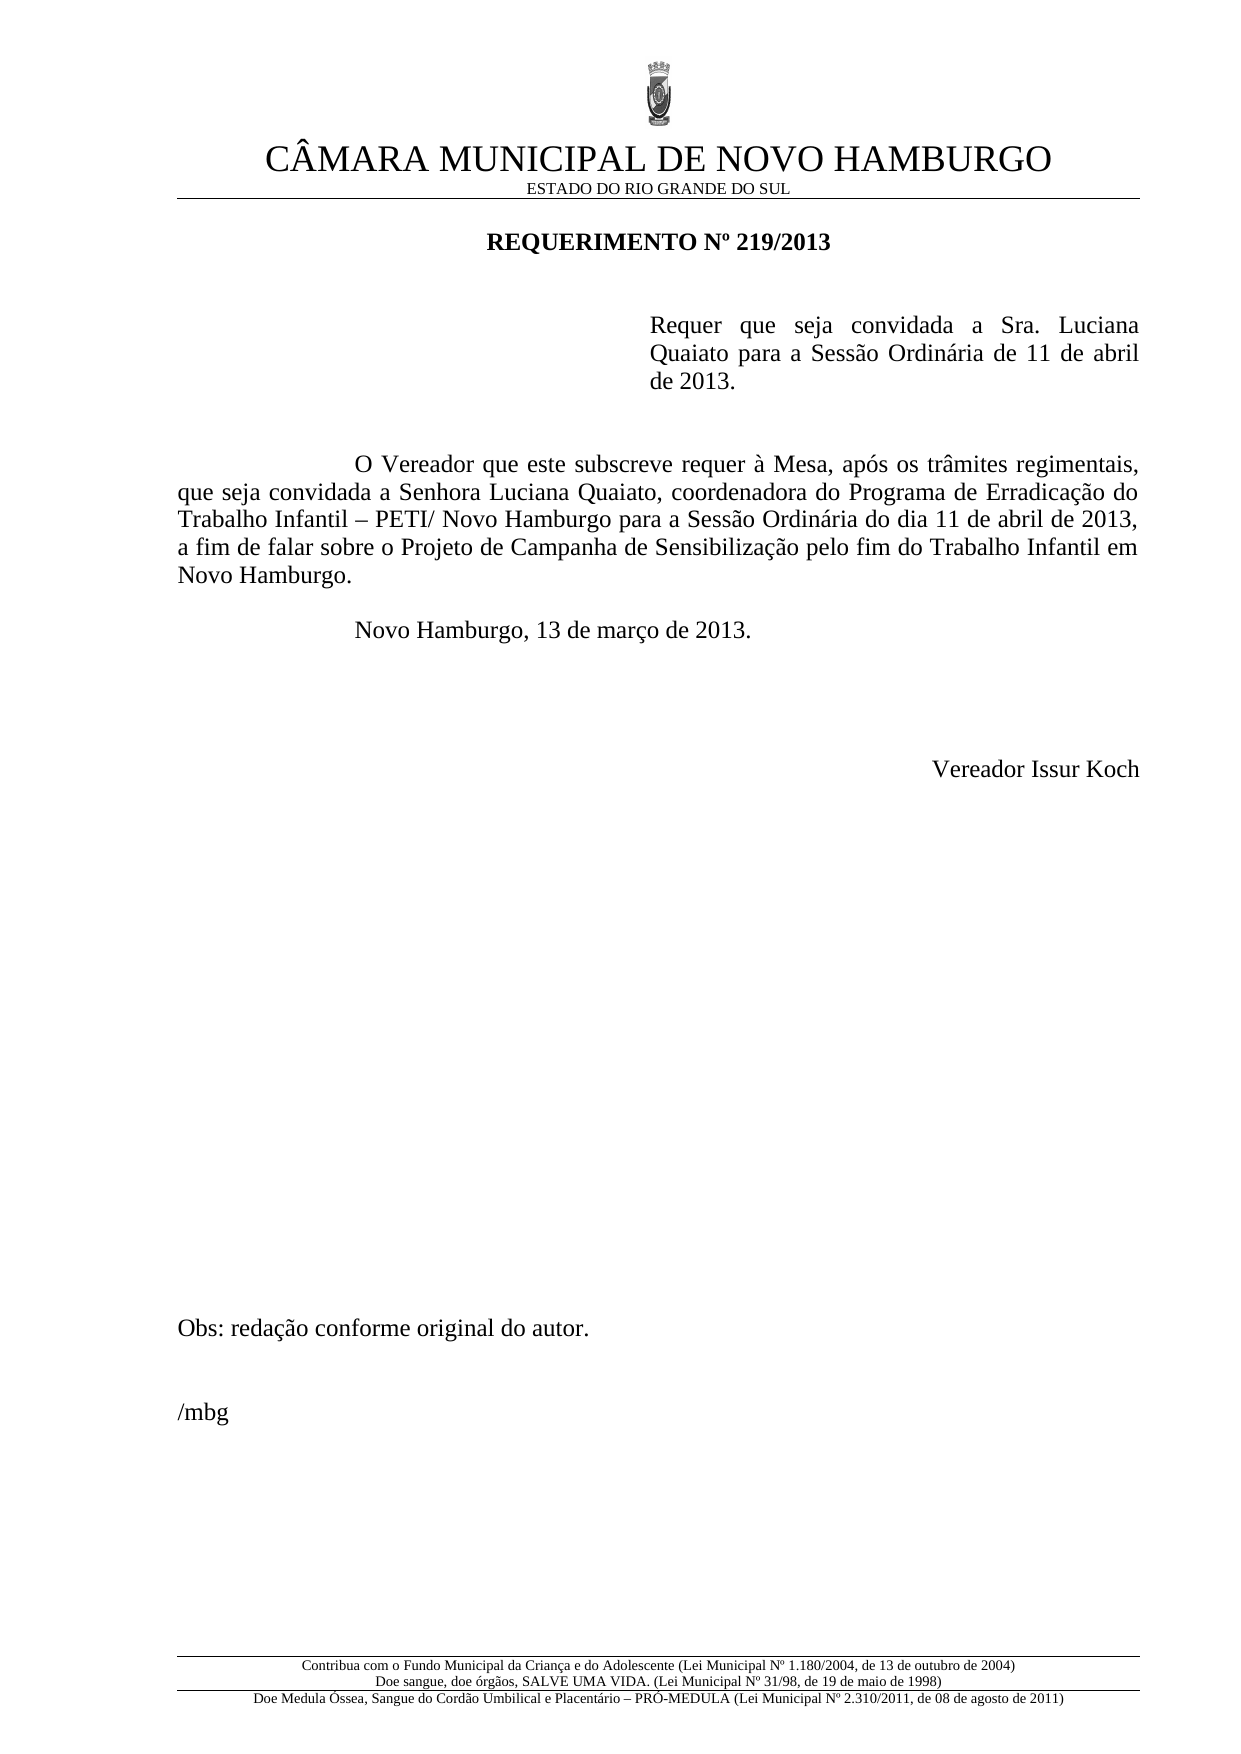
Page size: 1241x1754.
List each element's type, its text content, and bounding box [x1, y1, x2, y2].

text Obs: redação conforme original do autor. [177, 1314, 1140, 1342]
text REQUERIMENTO Nº 219/2013 [177, 228, 1140, 256]
text O Vereador que este subscreve requer à Mesa, após os trâmites regimentais, que seja convidada a Senhora Luciana Quaiato, coordenadora do Programa de Erradicação do Trabalho Infantil – PETI/ Novo Hamburgo para a Sessão Ordinária do dia 11 de abril de 2013, a fim de falar sobre o Projeto de Campanha de Sensibilização pelo fim do Trabalho Infantil em Novo Hamburgo. [177, 450, 1140, 588]
text Novo Hamburgo, 13 de março de 2013. [177, 616, 1140, 644]
text /mbg [177, 1398, 1140, 1425]
text Vereador Issur Koch [176, 755, 1140, 782]
text Requer que seja convidada a Sra. Luciana Quaiato para a Sessão Ordinária de 11 de abril de 2013. [649, 311, 1140, 394]
